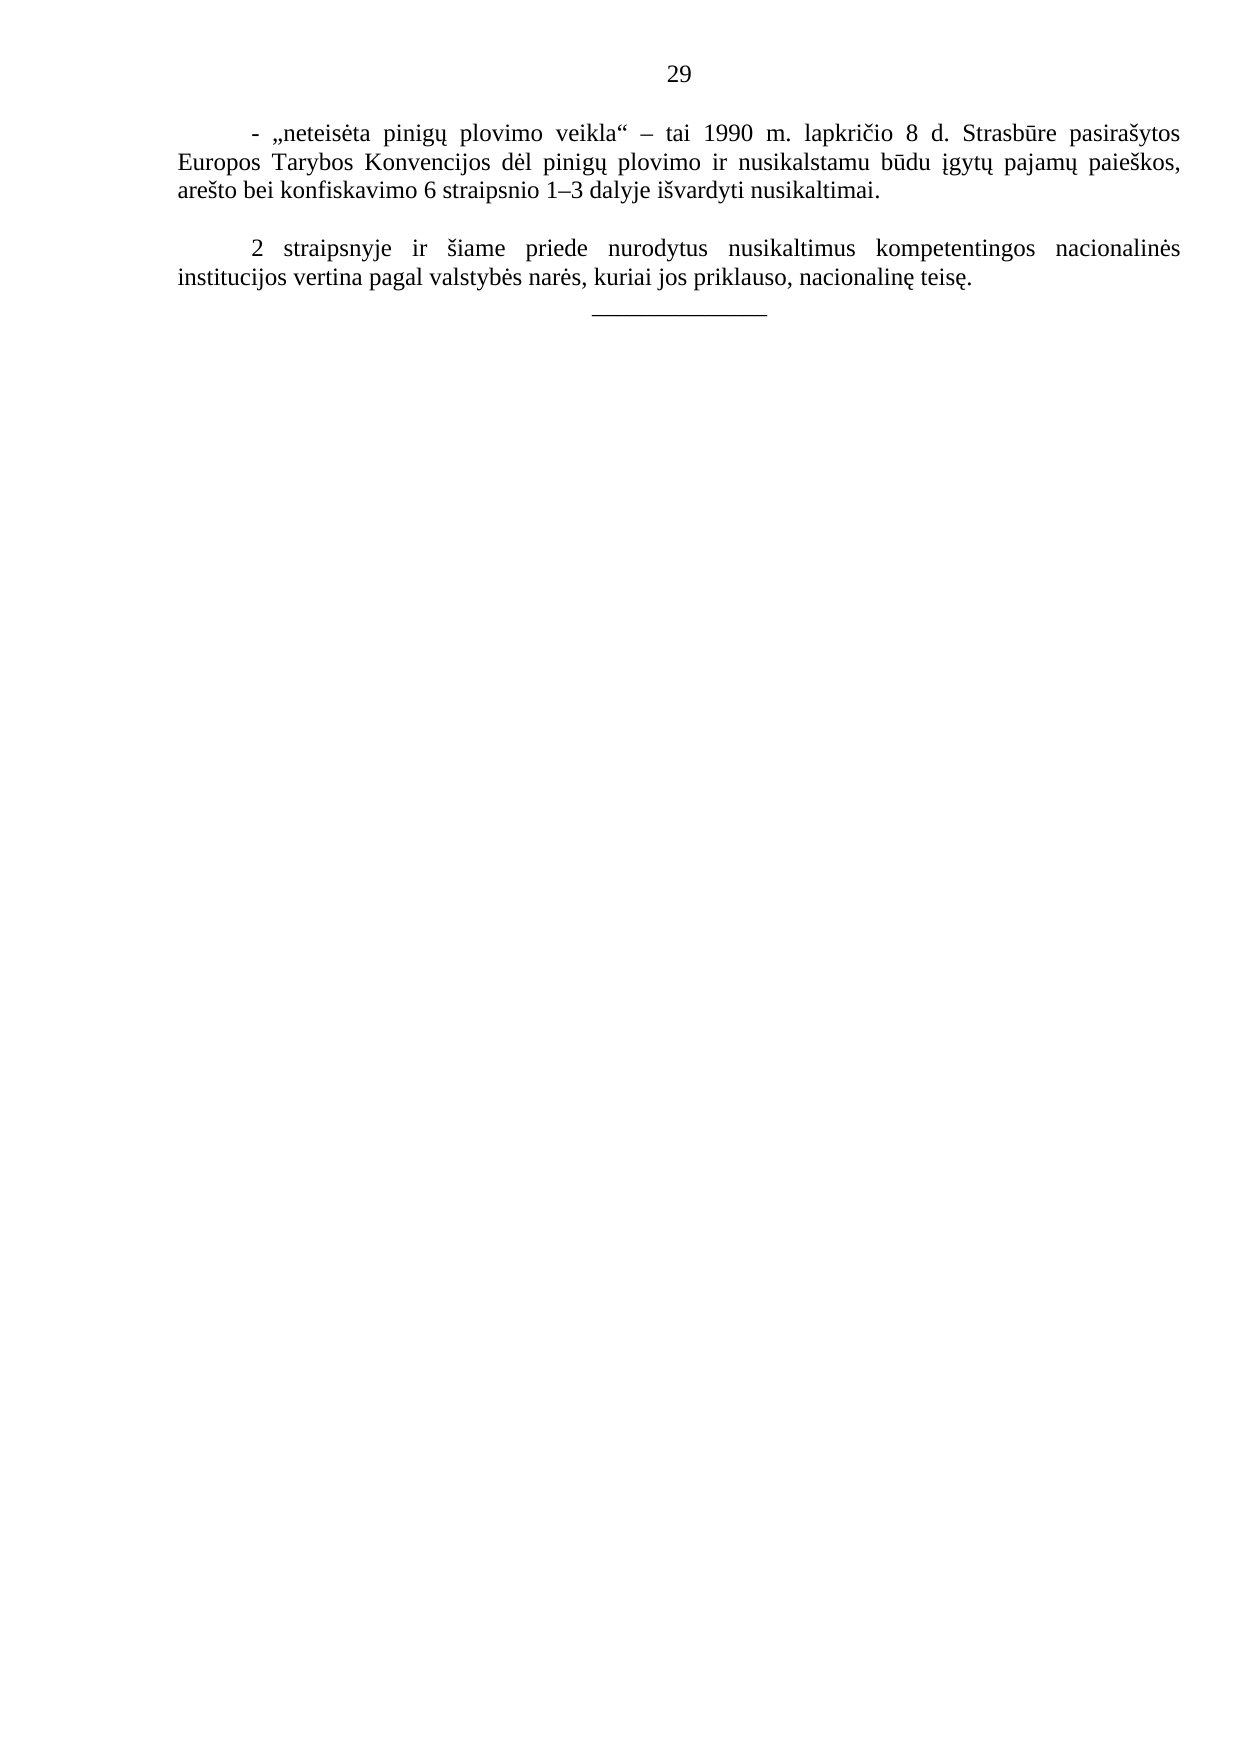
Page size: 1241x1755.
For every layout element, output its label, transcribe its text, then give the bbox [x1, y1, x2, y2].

text ______________ [177, 291, 1181, 319]
text 2 straipsnyje ir šiame priede nurodytus nusikaltimus kompetentingos nacionalinės institucijos vertina pagal valstybės narės, kuriai jos priklauso, nacionalinę teisę. [177, 233, 1181, 291]
text - „neteisėta pinigų plovimo veikla“ – tai 1990 m. lapkričio 8 d. Strasbūre pasirašytos Europos Tarybos Konvencijos dėl pinigų plovimo ir nusikalstamu būdu įgytų pajamų paieškos, arešto bei konfiskavimo 6 straipsnio 1–3 dalyje išvardyti nusikaltimai. [177, 118, 1181, 204]
